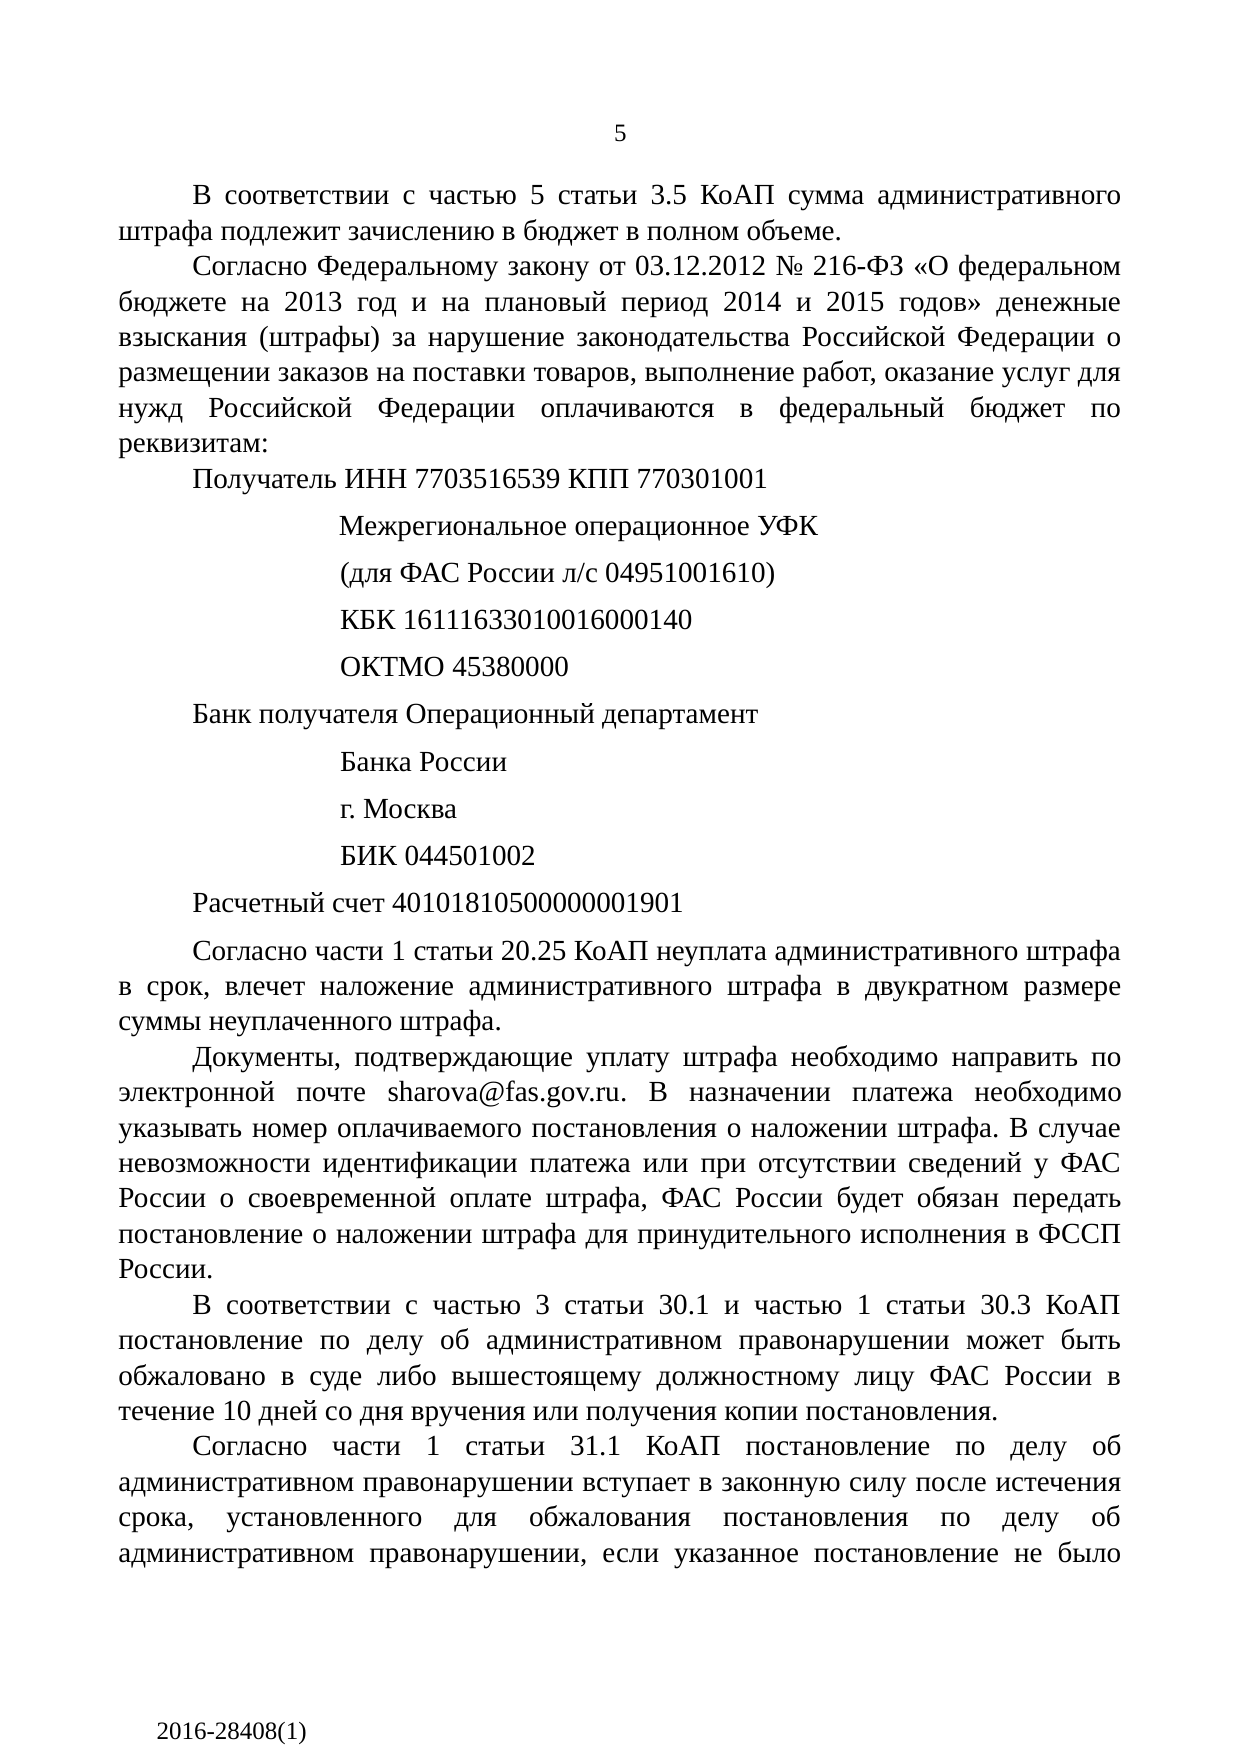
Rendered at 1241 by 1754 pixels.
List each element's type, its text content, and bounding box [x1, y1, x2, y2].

text Документы, подтверждающие уплату штрафа необходимо направить по электронной почте sharova@fas.gov.ru. В назначении платежа необходимо указывать номер оплачиваемого постановления о наложении штрафа. В случае невозможности идентификации платежа или при отсутствии сведений у ФАС России о своевременной оплате штрафа, ФАС России будет обязан передать постановление о наложении штрафа для принудительного исполнения в ФССП России. [118, 1038, 1122, 1286]
text Банк получателя Операционный департамент [118, 696, 1122, 731]
text Согласно Федеральному закону от 03.12.2012 № 216-ФЗ «О федеральном бюджете на 2013 год и на плановый период 2014 и 2015 годов» денежные взыскания (штрафы) за нарушение законодательства Российской Федерации о размещении заказов на поставки товаров, выполнение работ, оказание услуг для нужд Российской Федерации оплачиваются в федеральный бюджет по реквизитам: [118, 247, 1122, 460]
text Получатель ИНН 7703516539 КПП 770301001 [118, 460, 1122, 495]
text Согласно части 1 статьи 31.1 КоАП постановление по делу об административном правонарушении вступает в законную силу после истечения срока, установленного для обжалования постановления по делу об административном правонарушении, если указанное постановление не было [118, 1427, 1122, 1569]
text (для ФАС России л/с 04951001610) [118, 554, 1122, 589]
text В соответствии с частью 3 статьи 30.1 и частью 1 статьи 30.3 КоАП постановление по делу об административном правонарушении может быть обжаловано в суде либо вышестоящему должностному лицу ФАС России в течение 10 дней со дня вручения или получения копии постановления. [118, 1286, 1122, 1427]
text Расчетный счет 40101810500000001901 [118, 884, 1122, 920]
text БИК 044501002 [118, 837, 1122, 873]
text Банка России [118, 743, 1122, 778]
text КБК 16111633010016000140 [118, 601, 1122, 637]
text Межрегиональное операционное УФК [118, 507, 1122, 542]
text Согласно части 1 статьи 20.25 КоАП неуплата административного штрафа в срок, влечет наложение административного штрафа в двукратном размере суммы неуплаченного штрафа. [118, 932, 1122, 1038]
text В соответствии с частью 5 статьи 3.5 КоАП сумма административного штрафа подлежит зачислению в бюджет в полном объеме. [118, 176, 1122, 247]
text г. Москва [118, 790, 1122, 825]
text ОКТМО 45380000 [118, 648, 1122, 684]
